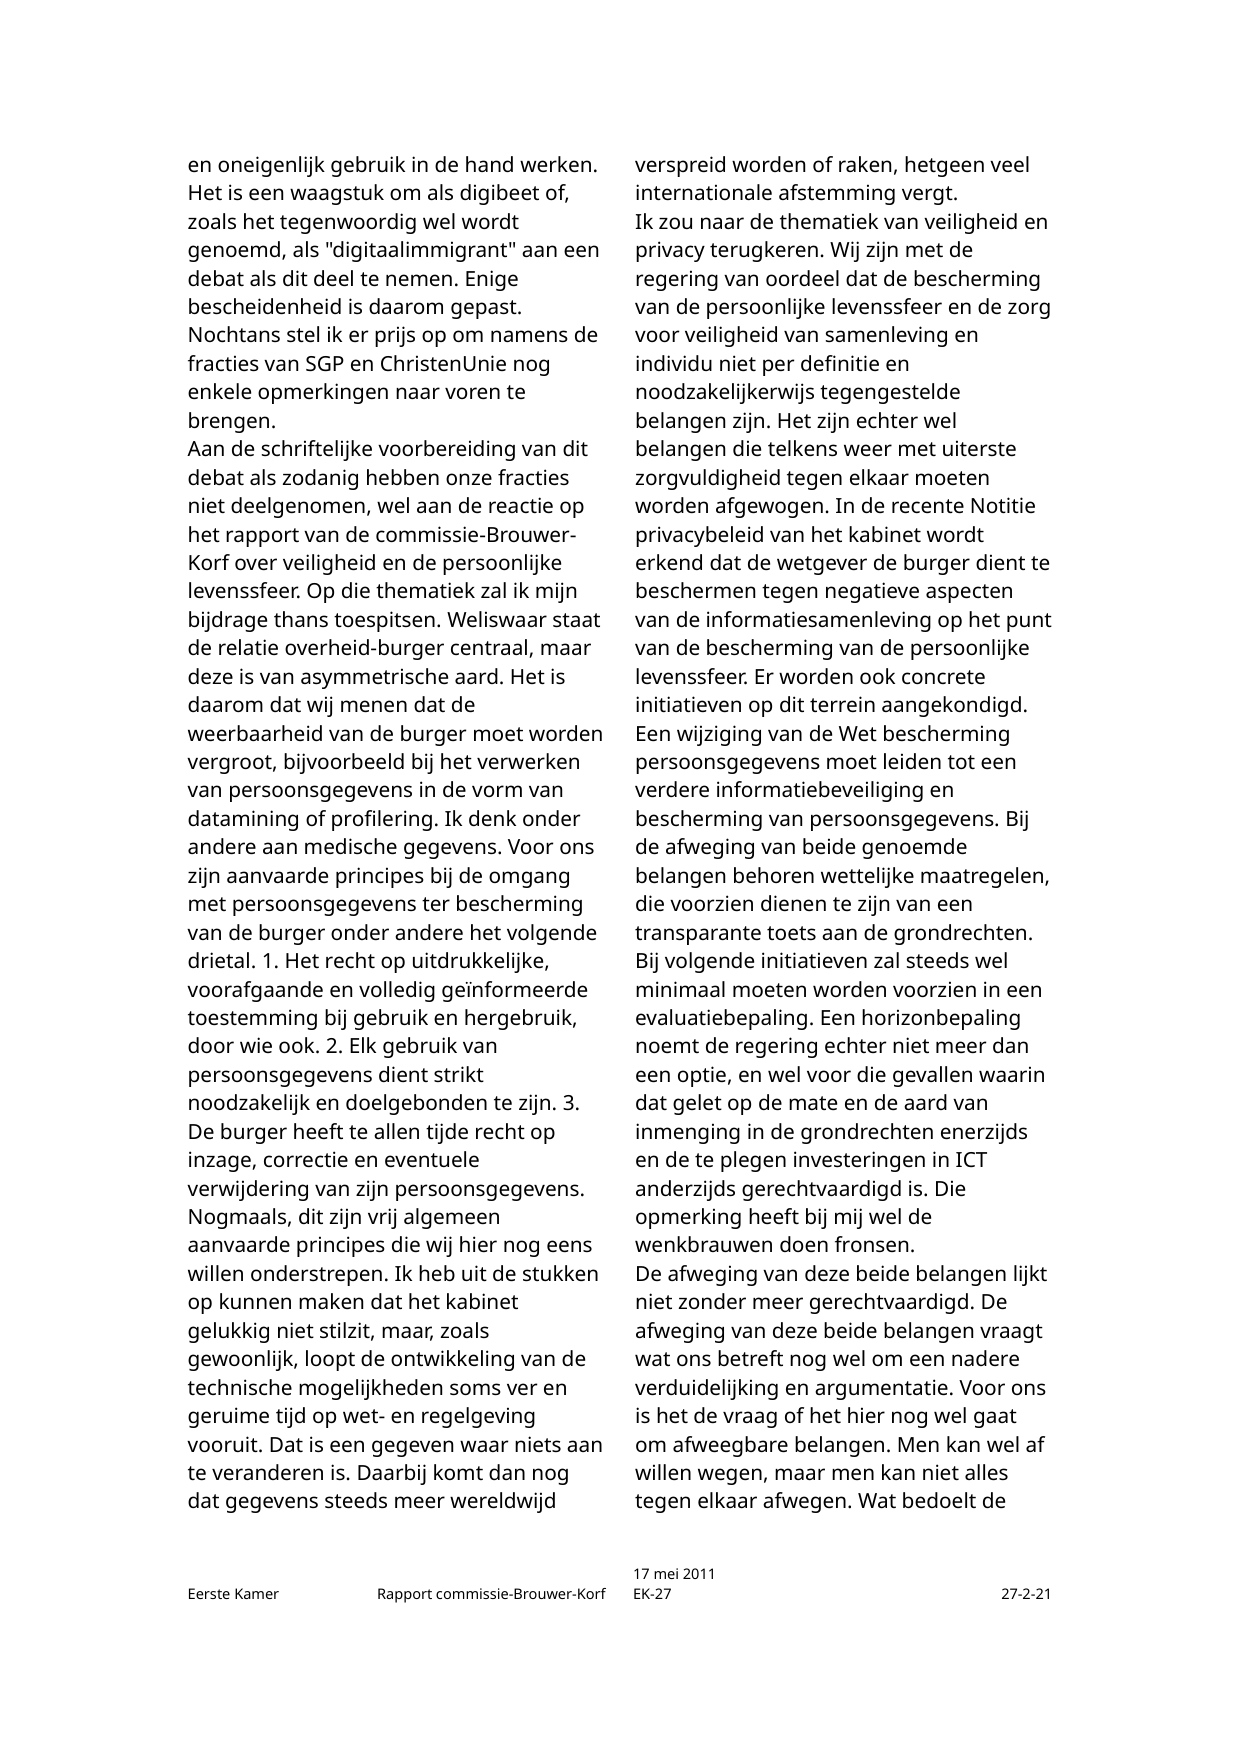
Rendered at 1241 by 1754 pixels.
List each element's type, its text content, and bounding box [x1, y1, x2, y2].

text De afweging van deze beide belangen lijkt niet zonder meer gerechtvaardigd. De afweging van deze beide belangen vraagt wat ons betreft nog wel om een nadere verduidelijking en argumentatie. Voor ons is het de vraag of het hier nog wel gaat om afweegbare belangen. Men kan wel af willen wegen, maar men kan niet alles tegen elkaar afwegen. Wat bedoelt de [635, 1259, 1053, 1515]
text Het is een waagstuk om als digibeet of, zoals het tegenwoordig wel wordt genoemd, als "digitaalimmigrant" aan een debat als dit deel te nemen. Enige bescheidenheid is daarom gepast. Nochtans stel ik er prijs op om namens de fracties van SGP en ChristenUnie nog enkele opmerkingen naar voren te brengen. [187, 178, 605, 434]
text en oneigenlijk gebruik in de hand werken. [187, 150, 605, 178]
text Aan de schriftelijke voorbereiding van dit debat als zodanig hebben onze fracties niet deelgenomen, wel aan de reactie op het rapport van de commissie-Brouwer-Korf over veiligheid en de persoonlijke levenssfeer. Op die thematiek zal ik mijn bijdrage thans toespitsen. Weliswaar staat de relatie overheid-burger centraal, maar deze is van asymmetrische aard. Het is daarom dat wij menen dat de weerbaarheid van de burger moet worden vergroot, bijvoorbeeld bij het verwerken van persoonsgegevens in de vorm van datamining of profilering. Ik denk onder andere aan medische gegevens. Voor ons zijn aanvaarde principes bij de omgang met persoonsgegevens ter bescherming van de burger onder andere het volgende drietal. 1. Het recht op uitdrukkelijke, voorafgaande en volledig geïnformeerde toestemming bij gebruik en hergebruik, door wie ook. 2. Elk gebruik van persoonsgegevens dient strikt noodzakelijk en doelgebonden te zijn. 3. De burger heeft te allen tijde recht op inzage, correctie en eventuele verwijdering van zijn persoonsgegevens. [187, 434, 605, 1202]
text Ik zou naar de thematiek van veiligheid en privacy terugkeren. Wij zijn met de regering van oordeel dat de bescherming van de persoonlijke levenssfeer en de zorg voor veiligheid van samenleving en individu niet per definitie en noodzakelijkerwijs tegengestelde belangen zijn. Het zijn echter wel belangen die telkens weer met uiterste zorgvuldigheid tegen elkaar moeten worden afgewogen. In de recente Notitie privacybeleid van het kabinet wordt erkend dat de wetgever de burger dient te beschermen tegen negatieve aspecten van de informatiesamenleving op het punt van de bescherming van de persoonlijke levenssfeer. Er worden ook concrete initiatieven op dit terrein aangekondigd. Een wijziging van de Wet bescherming persoonsgegevens moet leiden tot een verdere informatiebeveiliging en bescherming van persoonsgegevens. Bij de afweging van beide genoemde belangen behoren wettelijke maatregelen, die voorzien dienen te zijn van een transparante toets aan de grondrechten. Bij volgende initiatieven zal steeds wel minimaal moeten worden voorzien in een evaluatiebepaling. Een horizonbepaling noemt de regering echter niet meer dan een optie, en wel voor die gevallen waarin dat gelet op de mate en de aard van inmenging in de grondrechten enerzijds en de te plegen investeringen in ICT anderzijds gerechtvaardigd is. Die opmerking heeft bij mij wel de wenkbrauwen doen fronsen. [635, 207, 1053, 1259]
text Nogmaals, dit zijn vrij algemeen aanvaarde principes die wij hier nog eens willen onderstrepen. Ik heb uit de stukken op kunnen maken dat het kabinet gelukkig niet stilzit, maar, zoals gewoonlijk, loopt de ontwikkeling van de technische mogelijkheden soms ver en geruime tijd op wet- en regelgeving vooruit. Dat is een gegeven waar niets aan te veranderen is. Daarbij komt dan nog dat gegevens steeds meer wereldwijd [187, 1202, 605, 1515]
text verspreid worden of raken, hetgeen veel internationale afstemming vergt. [635, 150, 1053, 207]
